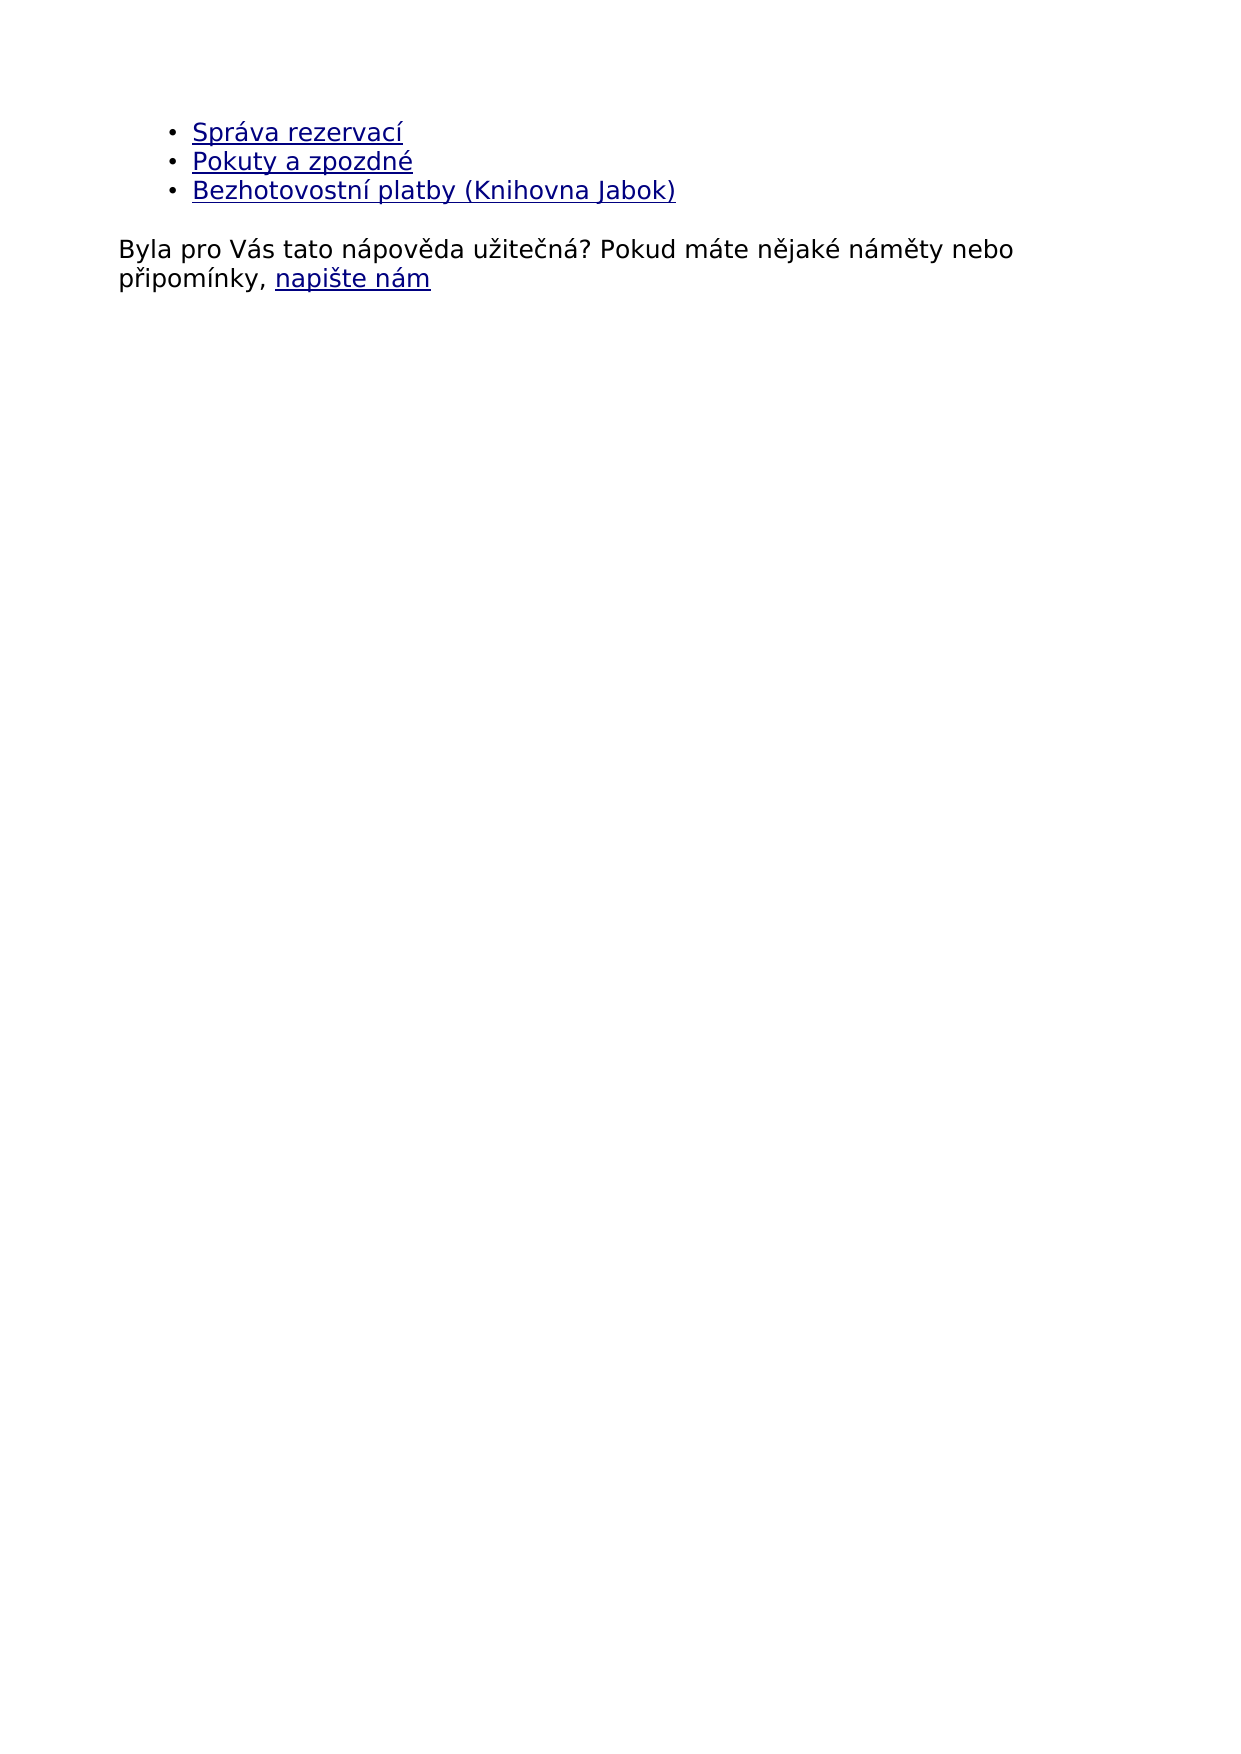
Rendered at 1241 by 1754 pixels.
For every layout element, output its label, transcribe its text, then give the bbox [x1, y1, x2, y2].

list Bezhotovostní platby (Knihovna Jabok) [177, 176, 1122, 206]
list Správa rezervací [177, 118, 1122, 147]
text Byla pro Vás tato nápověda užitečná? Pokud máte nějaké náměty nebo připomínky, napište nám [118, 235, 1122, 293]
list Pokuty a zpozdné [177, 147, 1122, 176]
